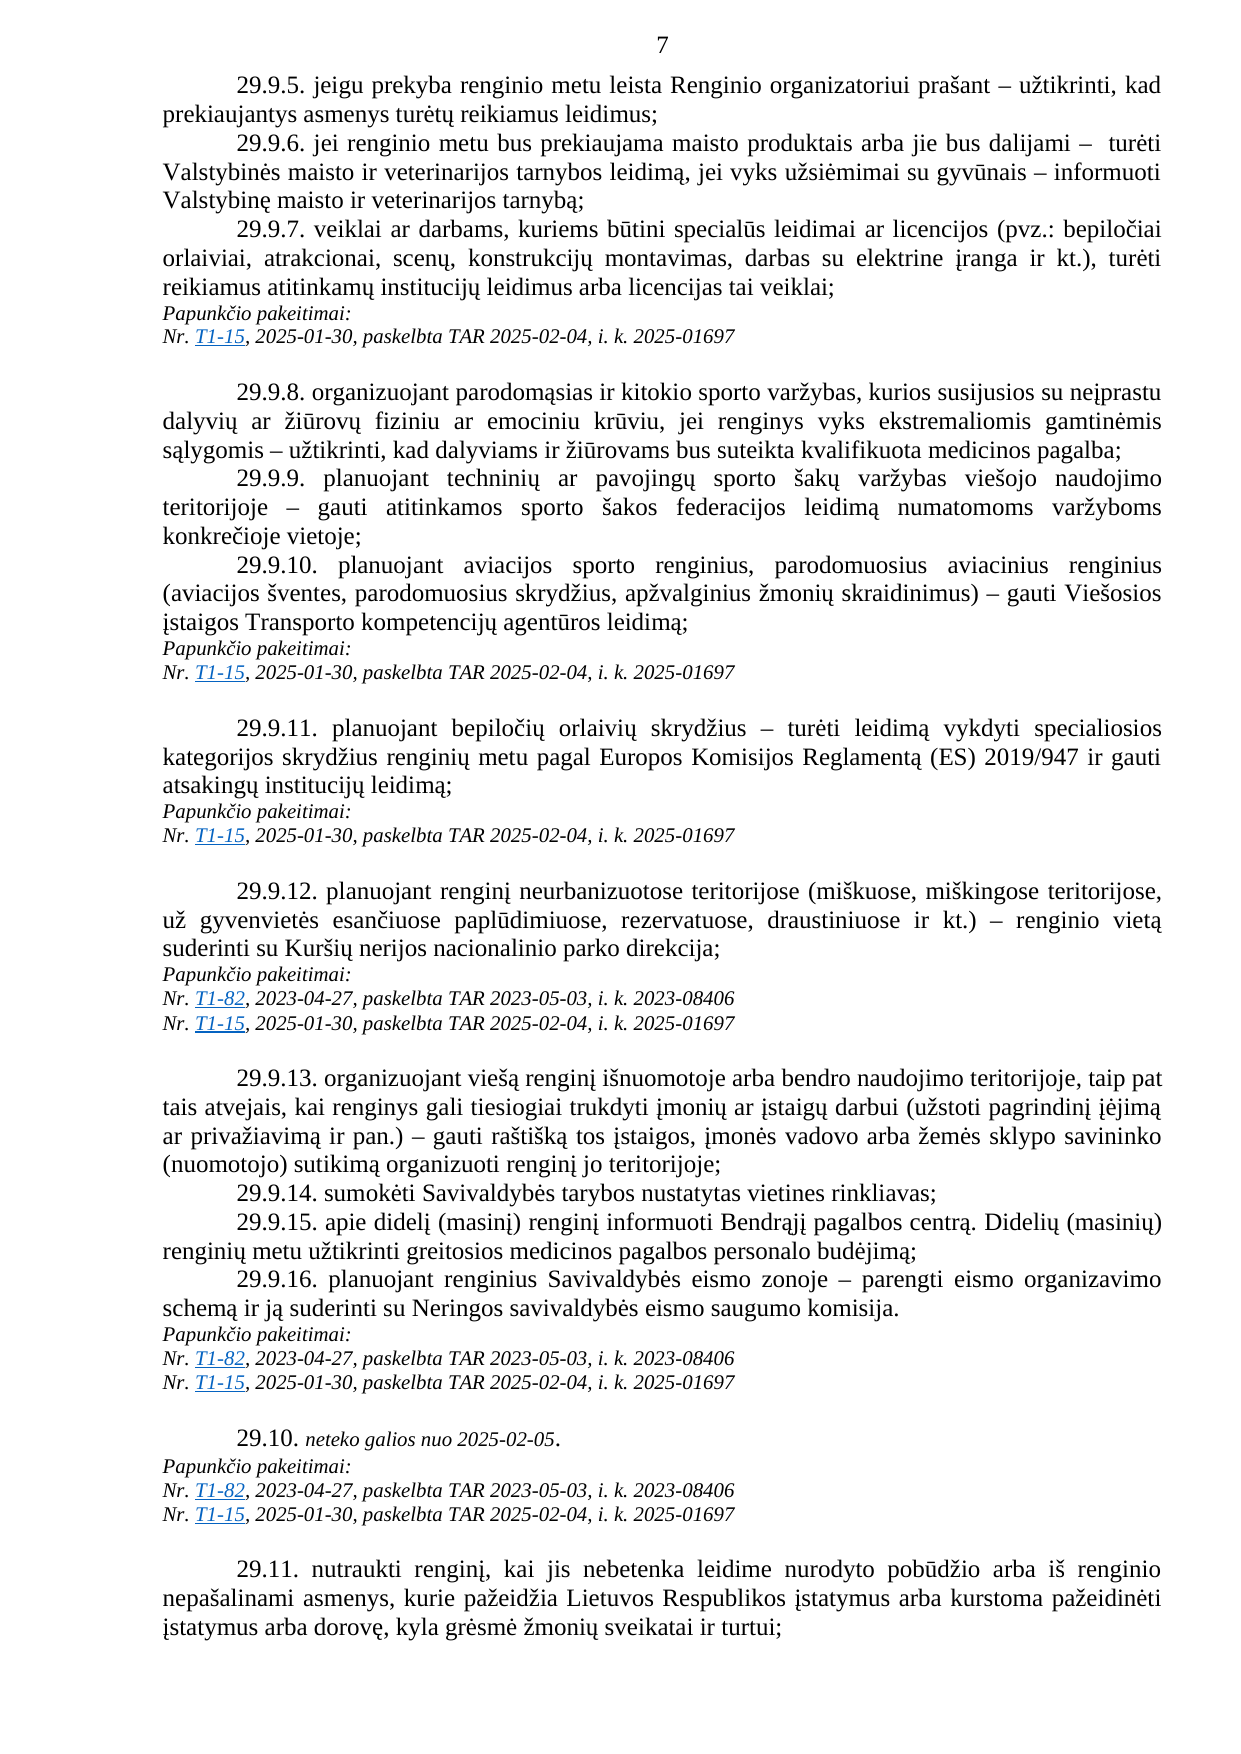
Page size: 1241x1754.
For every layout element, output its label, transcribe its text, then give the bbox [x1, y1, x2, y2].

text 29.9.15. apie didelį (masinį) renginį informuoti Bendrąjį pagalbos centrą. Didelių (masinių) renginių metu užtikrinti greitosios medicinos pagalbos personalo budėjimą; [162, 1207, 1162, 1264]
text Nr. T1-15, 2025-01-30, paskelbta TAR 2025-02-04, i. k. 2025-01697 [162, 1010, 1162, 1034]
text Nr. T1-15, 2025-01-30, paskelbta TAR 2025-02-04, i. k. 2025-01697 [162, 823, 1162, 847]
text Nr. T1-82, 2023-04-27, paskelbta TAR 2023-05-03, i. k. 2023-08406 [162, 986, 1162, 1010]
text 29.9.7. veiklai ar darbams, kuriems būtini specialūs leidimai ar licencijos (pvz.: bepiločiai orlaiviai, atrakcionai, scenų, konstrukcijų montavimas, darbas su elektrine įranga ir kt.), turėti reikiamus atitinkamų institucijų leidimus arba licencijas tai veiklai; [162, 214, 1162, 300]
text Papunkčio pakeitimai: [162, 636, 1162, 660]
text 29.9.12. planuojant renginį neurbanizuotose teritorijose (miškuose, miškingose teritorijose, už gyvenvietės esančiuose paplūdimiuose, rezervatuose, draustiniuose ir kt.) – renginio vietą suderinti su Kuršių nerijos nacionalinio parko direkcija; [162, 876, 1162, 962]
text Nr. T1-15, 2025-01-30, paskelbta TAR 2025-02-04, i. k. 2025-01697 [162, 1502, 1162, 1526]
text Nr. T1-15, 2025-01-30, paskelbta TAR 2025-02-04, i. k. 2025-01697 [162, 660, 1162, 684]
text Papunkčio pakeitimai: [162, 300, 1162, 324]
text Nr. T1-82, 2023-04-27, paskelbta TAR 2023-05-03, i. k. 2023-08406 [162, 1346, 1162, 1370]
text 29.9.6. jei renginio metu bus prekiaujama maisto produktais arba jie bus dalijami – turėti Valstybinės maisto ir veterinarijos tarnybos leidimą, jei vyks užsiėmimai su gyvūnais – informuoti Valstybinę maisto ir veterinarijos tarnybą; [162, 128, 1162, 214]
text 29.9.9. planuojant techninių ar pavojingų sporto šakų varžybas viešojo naudojimo teritorijoje – gauti atitinkamos sporto šakos federacijos leidimą numatomoms varžyboms konkrečioje vietoje; [162, 463, 1162, 550]
text Nr. T1-15, 2025-01-30, paskelbta TAR 2025-02-04, i. k. 2025-01697 [162, 1370, 1162, 1394]
text 29.9.14. sumokėti Savivaldybės tarybos nustatytas vietines rinkliavas; [162, 1178, 1162, 1207]
text Nr. T1-82, 2023-04-27, paskelbta TAR 2023-05-03, i. k. 2023-08406 [162, 1478, 1162, 1502]
text Papunkčio pakeitimai: [162, 962, 1162, 986]
text 29.9.5. jeigu prekyba renginio metu leista Renginio organizatoriui prašant – užtikrinti, kad prekiaujantys asmenys turėtų reikiamus leidimus; [162, 70, 1162, 128]
text 29.9.13. organizuojant viešą renginį išnuomotoje arba bendro naudojimo teritorijoje, taip pat tais atvejais, kai renginys gali tiesiogiai trukdyti įmonių ar įstaigų darbui (užstoti pagrindinį įėjimą ar privažiavimą ir pan.) – gauti raštišką tos įstaigos, įmonės vadovo arba žemės sklypo savininko (nuomotojo) sutikimą organizuoti renginį jo teritorijoje; [162, 1063, 1162, 1178]
text 29.9.11. planuojant bepiločių orlaivių skrydžius – turėti leidimą vykdyti specialiosios kategorijos skrydžius renginių metu pagal Europos Komisijos Reglamentą (ES) 2019/947 ir gauti atsakingų institucijų leidimą; [162, 713, 1162, 799]
text 29.11. nutraukti renginį, kai jis nebetenka leidime nurodyto pobūdžio arba iš renginio nepašalinami asmenys, kurie pažeidžia Lietuvos Respublikos įstatymus arba kurstoma pažeidinėti įstatymus arba dorovę, kyla grėsmė žmonių sveikatai ir turtui; [162, 1554, 1162, 1641]
text 29.9.10. planuojant aviacijos sporto renginius, parodomuosius aviacinius renginius (aviacijos šventes, parodomuosius skrydžius, apžvalginius žmonių skraidinimus) – gauti Viešosios įstaigos Transporto kompetencijų agentūros leidimą; [162, 550, 1162, 636]
text 29.9.16. planuojant renginius Savivaldybės eismo zonoje – parengti eismo organizavimo schemą ir ją suderinti su Neringos savivaldybės eismo saugumo komisija. [162, 1264, 1162, 1322]
text Nr. T1-15, 2025-01-30, paskelbta TAR 2025-02-04, i. k. 2025-01697 [162, 324, 1162, 348]
text 29.9.8. organizuojant parodomąsias ir kitokio sporto varžybas, kurios susijusios su neįprastu dalyvių ar žiūrovų fiziniu ar emociniu krūviu, jei renginys vyks ekstremaliomis gamtinėmis sąlygomis – užtikrinti, kad dalyviams ir žiūrovams bus suteikta kvalifikuota medicinos pagalba; [162, 377, 1162, 463]
text Papunkčio pakeitimai: [162, 1322, 1162, 1346]
text 29.10. neteko galios nuo 2025-02-05. [162, 1423, 1162, 1452]
text Papunkčio pakeitimai: [162, 1454, 1162, 1478]
text Papunkčio pakeitimai: [162, 799, 1162, 823]
